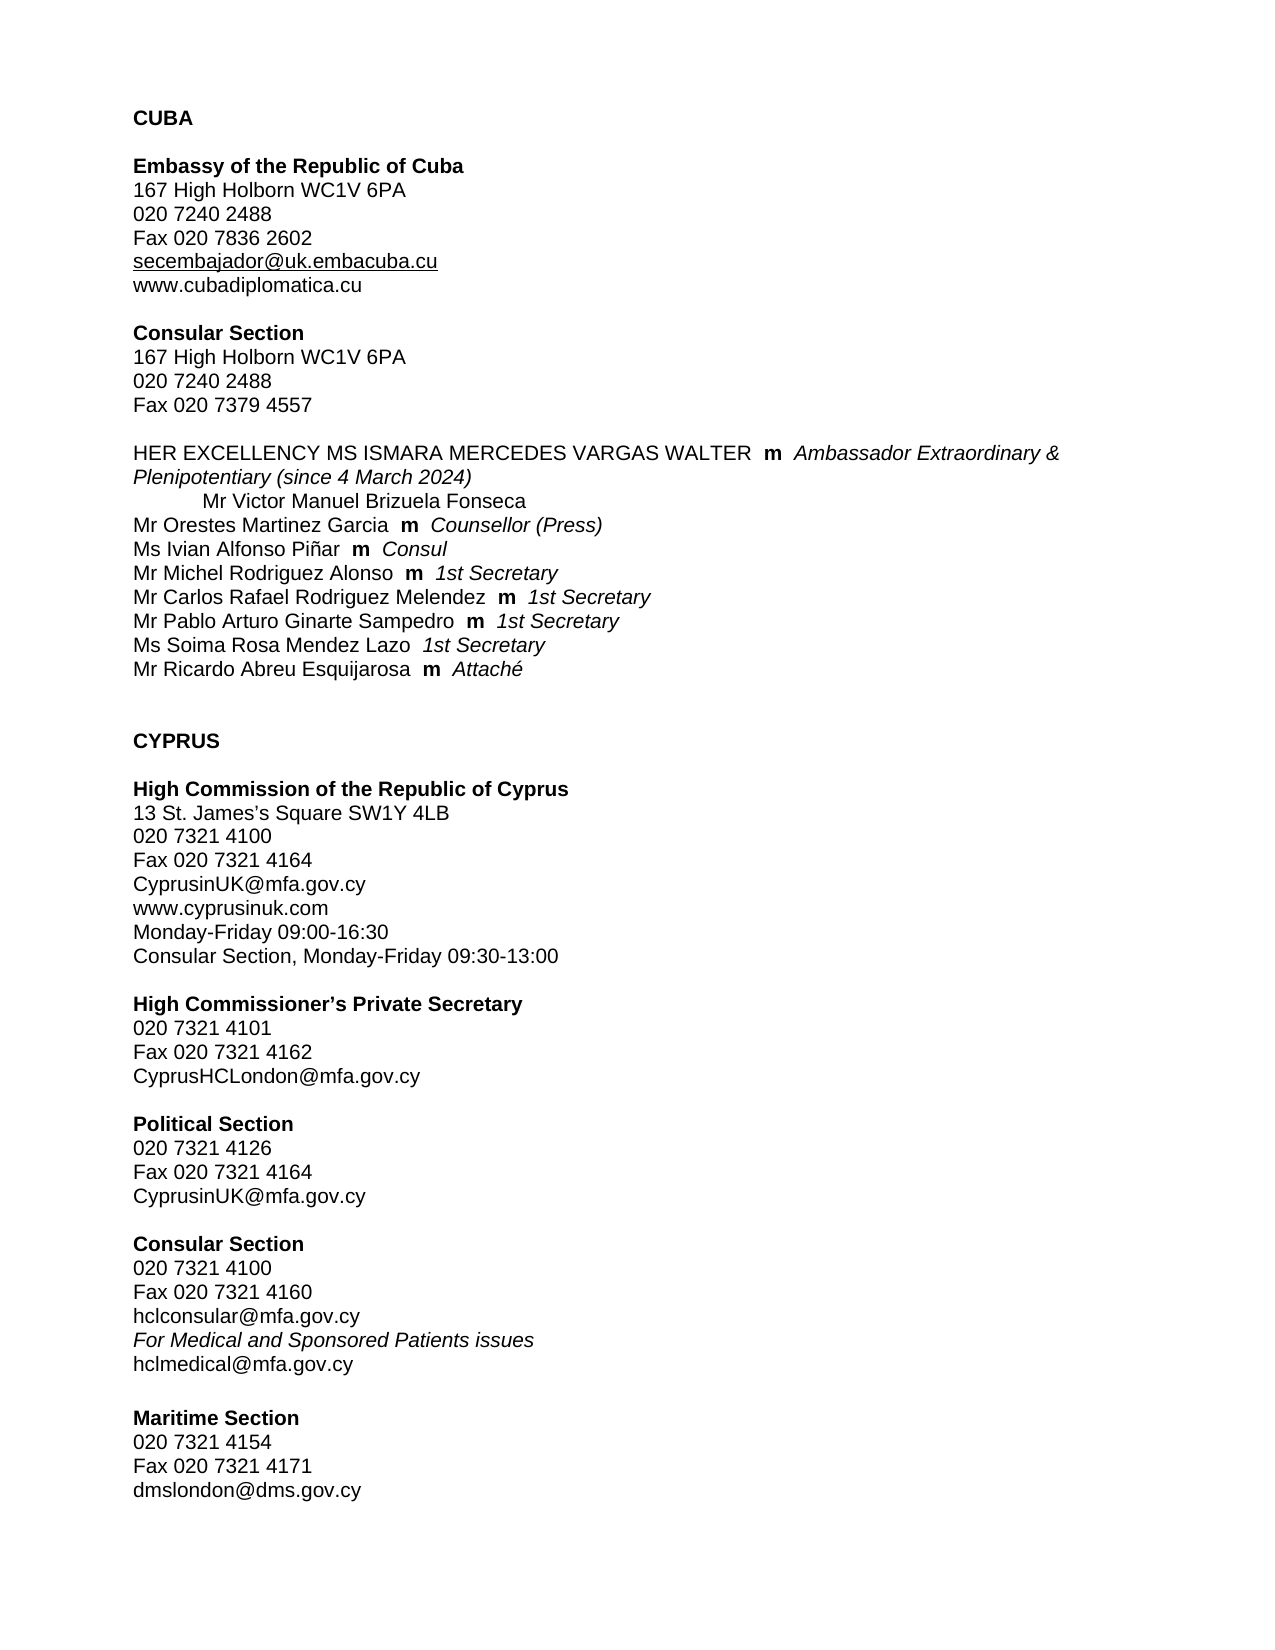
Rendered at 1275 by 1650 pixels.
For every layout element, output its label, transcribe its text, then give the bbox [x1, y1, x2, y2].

text Mr Ricardo Abreu Esquijarosa m Attaché [133, 657, 1181, 681]
text Fax 020 7836 2602 [133, 225, 1181, 249]
text Fax 020 7321 4164 [133, 848, 1181, 872]
text 13 St. James’s Square SW1Y 4LB [133, 800, 1181, 824]
text 020 7321 4154 [133, 1430, 1181, 1454]
subtitle Consular Section [133, 321, 1181, 345]
text dmslondon@dms.gov.cy [133, 1478, 1181, 1502]
text hclconsular@mfa.gov.cy [133, 1303, 1181, 1327]
text Embassy of the Republic of Cuba [133, 153, 1181, 177]
text High Commissioner’s Private Secretary [133, 992, 1181, 1016]
text Political Section [133, 1112, 1181, 1136]
text CUBA [133, 106, 1181, 129]
text Fax 020 7379 4557 [133, 393, 1181, 417]
text 167 High Holborn WC1V 6PA [133, 177, 1181, 201]
text 020 7240 2488 [133, 369, 1181, 393]
text 020 7321 4100 [133, 1256, 1181, 1279]
text secembajador@uk.embacuba.cu [133, 249, 1181, 273]
text hclmedical@mfa.gov.cy [133, 1351, 1181, 1375]
text Fax 020 7321 4171 [133, 1454, 1181, 1478]
text Consular Section, Monday-Friday 09:30-13:00 [133, 944, 1181, 968]
text 167 High Holborn WC1V 6PA [133, 345, 1181, 369]
text www.cubadiplomatica.cu [133, 273, 1181, 297]
text For Medical and Sponsored Patients issues [133, 1327, 1181, 1351]
text Fax 020 7321 4164 [133, 1160, 1181, 1184]
text Maritime Section [133, 1406, 1181, 1430]
text 020 7321 4100 [133, 824, 1181, 848]
text Ms Ivian Alfonso Piñar m Consul [133, 537, 1181, 561]
text 020 7240 2488 [133, 201, 1181, 225]
text 020 7321 4126 [133, 1136, 1181, 1160]
text CyprusinUK@mfa.gov.cy [133, 1184, 1181, 1208]
text CyprusinUK@mfa.gov.cy [133, 872, 1181, 896]
text Fax 020 7321 4160 [133, 1279, 1181, 1303]
text CyprusHCLondon@mfa.gov.cy [133, 1064, 1181, 1088]
text Monday-Friday 09:00-16:30 [133, 920, 1181, 944]
text Ms Soima Rosa Mendez Lazo 1st Secretary [133, 633, 1181, 657]
text Consular Section [133, 1232, 1181, 1256]
text CYPRUS [133, 728, 1181, 752]
text Mr Michel Rodriguez Alonso m 1st Secretary [133, 561, 1181, 585]
text High Commission of the Republic of Cyprus [133, 776, 1181, 800]
text 020 7321 4101 [133, 1016, 1181, 1040]
text Fax 020 7321 4162 [133, 1040, 1181, 1064]
text Mr Pablo Arturo Ginarte Sampedro m 1st Secretary [133, 609, 1181, 633]
text Mr Carlos Rafael Rodriguez Melendez m 1st Secretary [133, 585, 1181, 609]
text HER EXCELLENCY MS ISMARA MERCEDES VARGAS WALTER m Ambassador Extraordinary & Plenipotentiary (since 4 March 2024) [133, 441, 1181, 489]
text Mr Victor Manuel Brizuela Fonseca [133, 489, 1181, 513]
text Mr Orestes Martinez Garcia m Counsellor (Press) [133, 513, 1181, 537]
text www.cyprusinuk.com [133, 896, 1181, 920]
